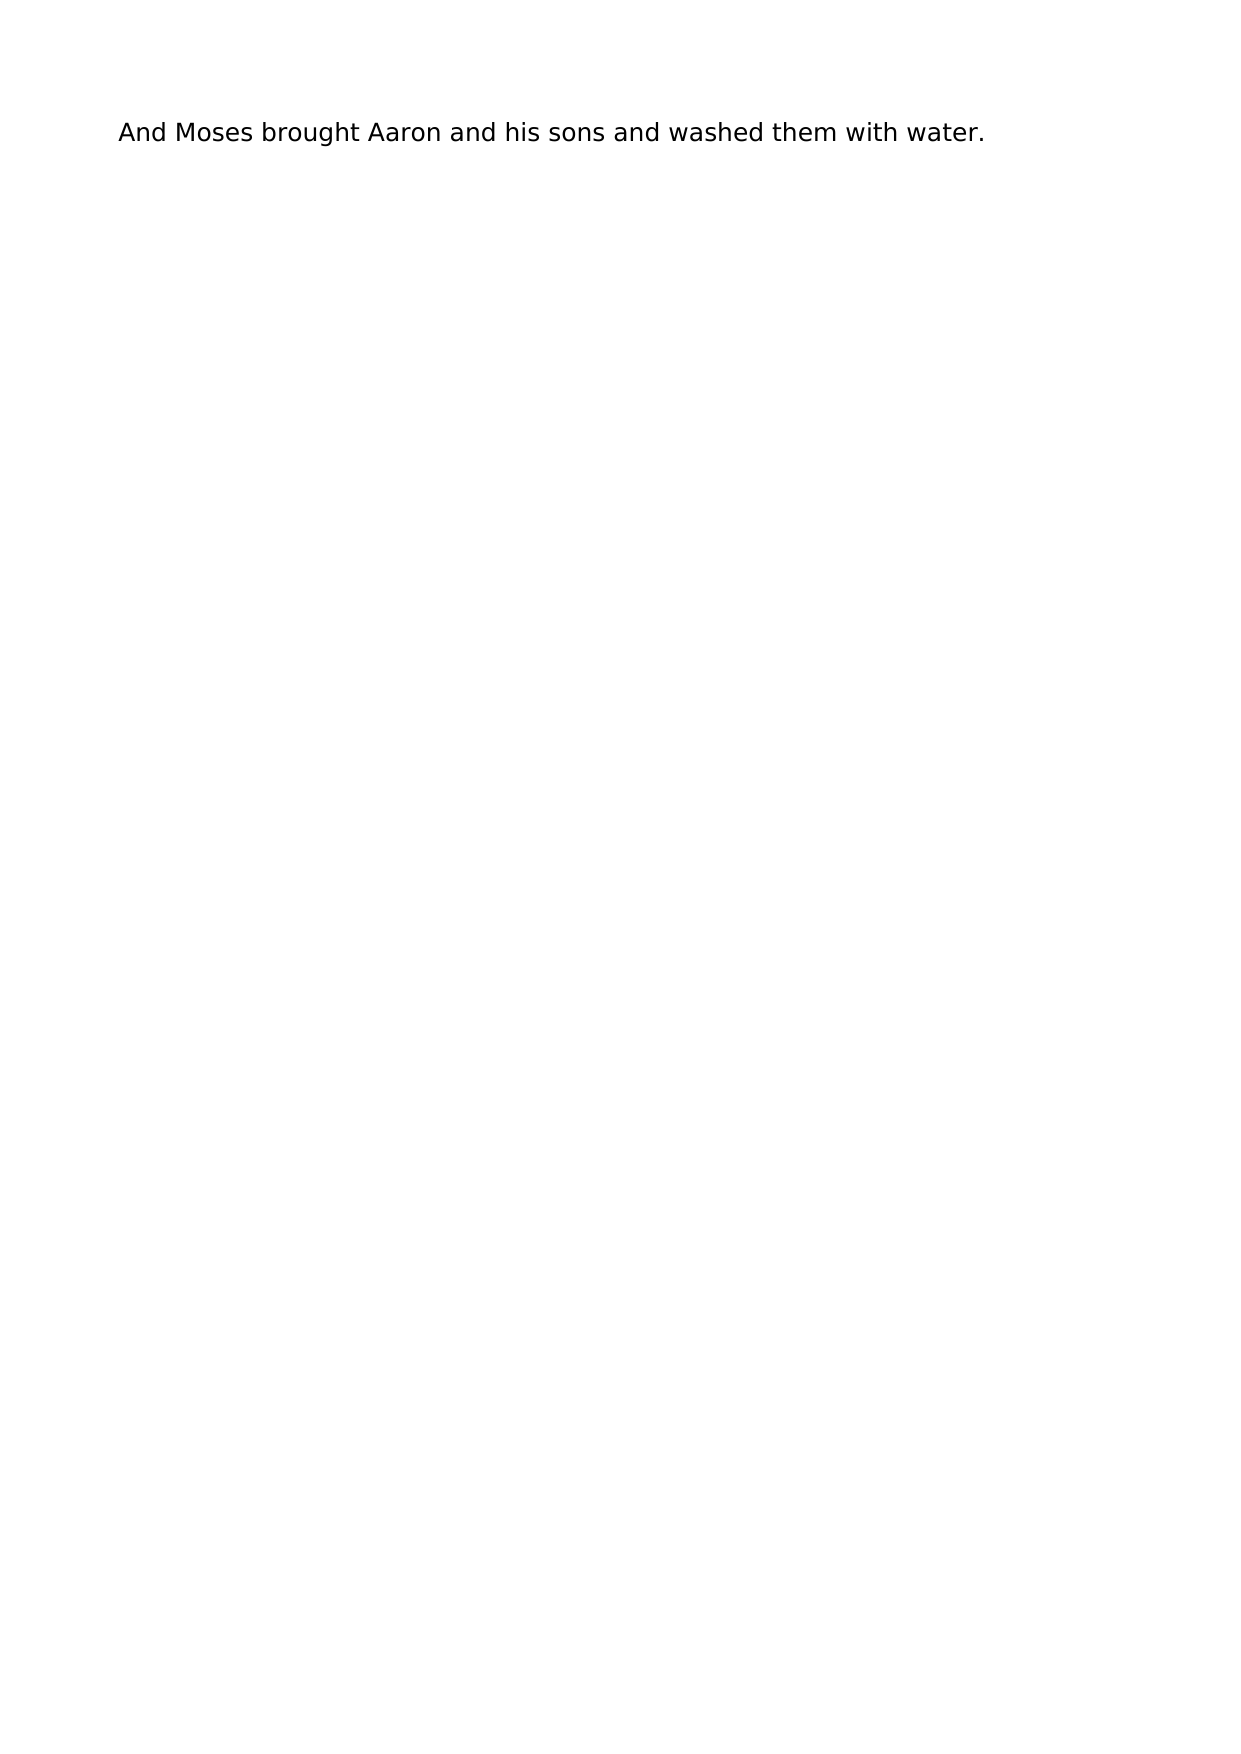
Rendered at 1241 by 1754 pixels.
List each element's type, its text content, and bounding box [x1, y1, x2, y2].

text And Moses brought Aaron and his sons and washed them with water. [118, 118, 1122, 147]
